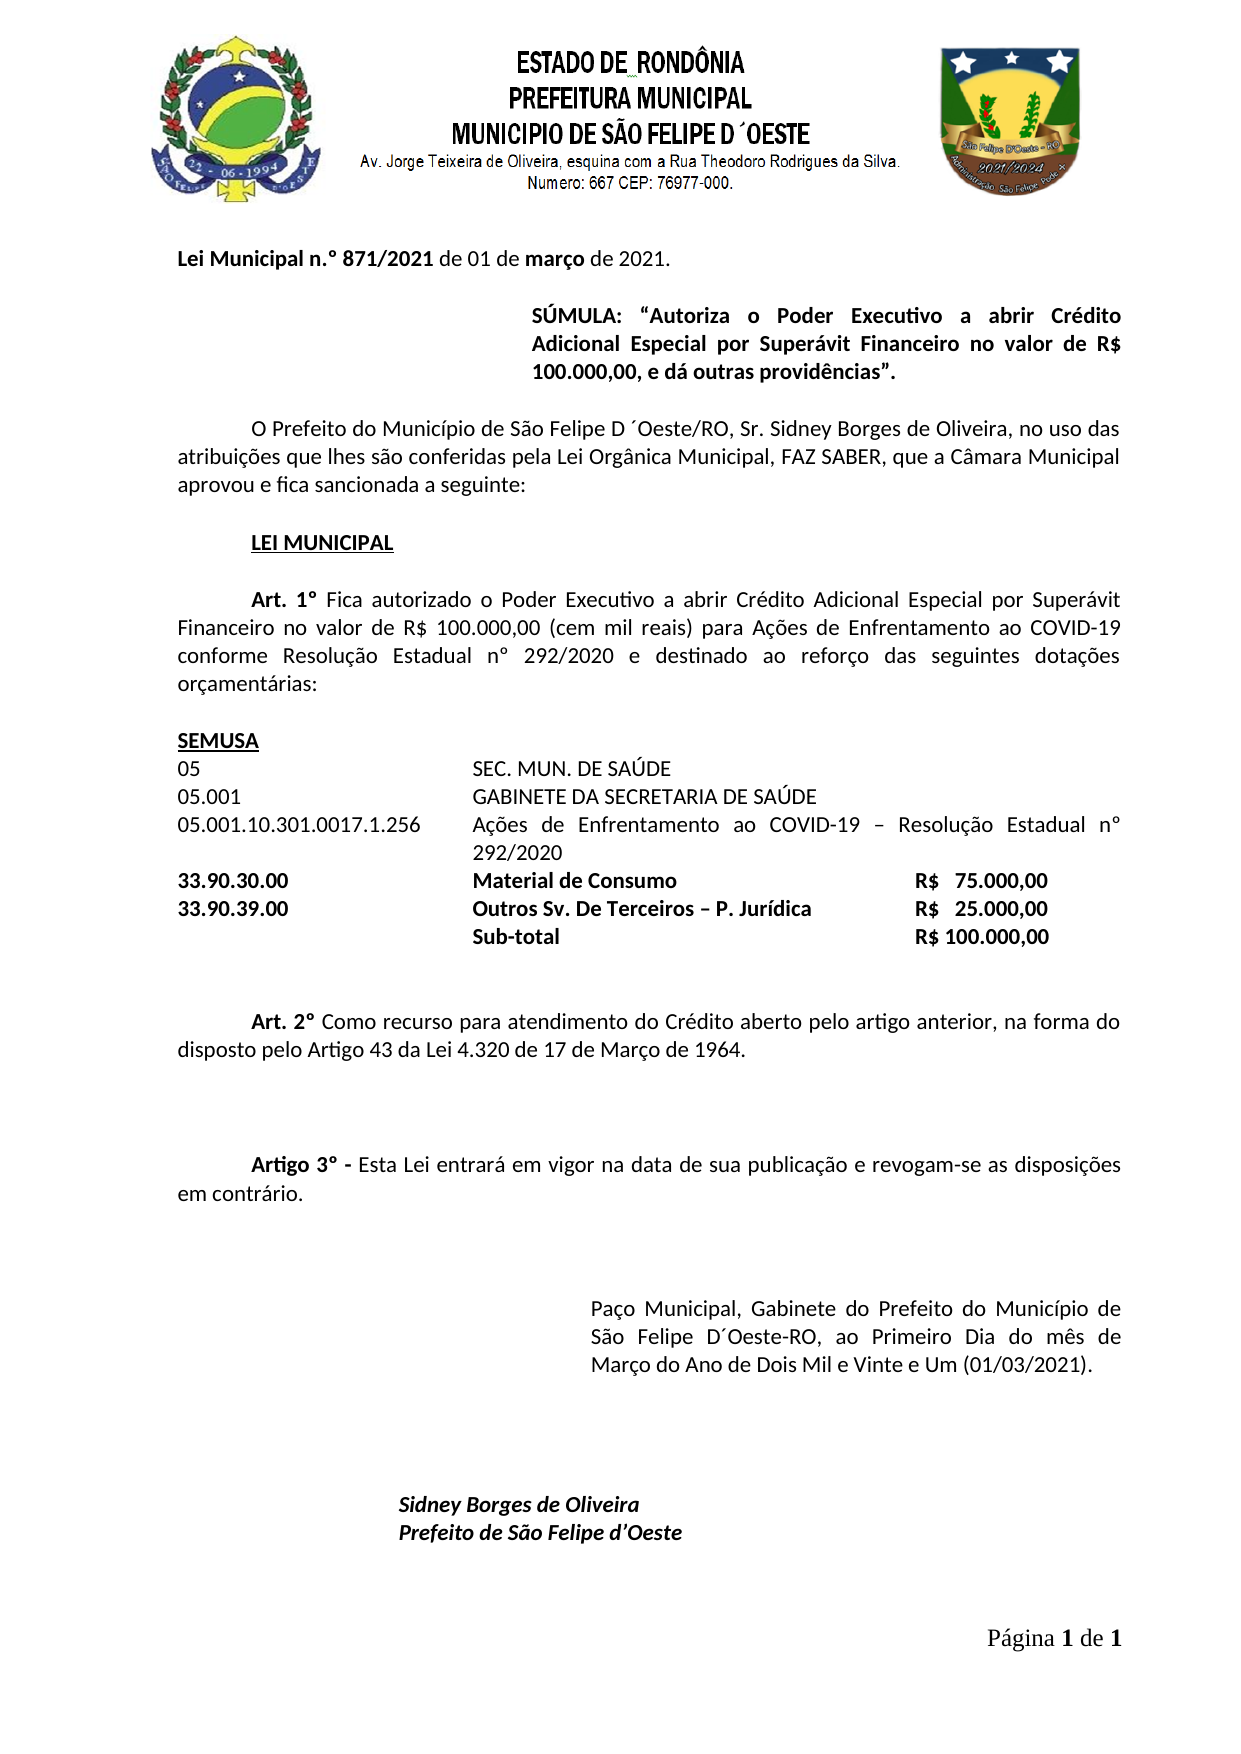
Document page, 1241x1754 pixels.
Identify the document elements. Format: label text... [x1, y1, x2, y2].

text Art. 1º Fica autorizado o Poder Executivo a abrir Crédito Adicional Especial por Superávit Financeiro no valor de R$ 100.000,00 (cem mil reais) para Ações de Enfrentamento ao COVID-19 conforme Resolução Estadual nº 292/2020 e destinado ao reforço das seguintes dotações orçamentárias: [177, 585, 1122, 697]
text Art. 2º Como recurso para atendimento do Crédito aberto pelo artigo anterior, na forma do disposto pelo Artigo 43 da Lei 4.320 de 17 de Março de 1964. [177, 1007, 1122, 1063]
text Paço Municipal, Gabinete do Prefeito do Município de São Felipe D´Oeste-RO, ao Primeiro Dia do mês de Março do Ano de Dois Mil e Vinte e Um (01/03/2021). [591, 1294, 1122, 1378]
picture [125, 4, 1096, 213]
text LEI MUNICIPAL [177, 528, 1122, 556]
text Sidney Borges de Oliveira [177, 1490, 1122, 1518]
text O Prefeito do Município de São Felipe D ´Oeste/RO, Sr. Sidney Borges de Oliveira, no uso das atribuições que lhes são conferidas pela Lei Orgânica Municipal, FAZ SABER, que a Câmara Municipal aprovou e fica sancionada a seguinte: [177, 414, 1122, 498]
text SÚMULA: “Autoriza o Poder Executivo a abrir Crédito Adicional Especial por Superávit Financeiro no valor de R$ 100.000,00, e dá outras providências”. [532, 301, 1122, 385]
text Artigo 3º - Esta Lei entrará em vigor na data de sua publicação e revogam-se as disposições em contrário. [177, 1151, 1122, 1207]
text 33.90.30.00 Material de Consumo R$ 75.000,00 [177, 866, 1122, 894]
text 05 SEC. MUN. DE SAÚDE [177, 754, 1122, 782]
text 33.90.39.00 Outros Sv. De Terceiros – P. Jurídica R$ 25.000,00 [177, 894, 1122, 922]
text Sub-total R$ 100.000,00 [177, 922, 1122, 950]
text 05.001.10.301.0017.1.256 Ações de Enfrentamento ao COVID-19 – Resolução Estadual nº 292/2020 [177, 810, 1122, 866]
text Lei Municipal n.º 871/2021 de 01 de março de 2021. [177, 244, 1122, 272]
text SEMUSA [177, 726, 1122, 754]
text 05.001 GABINETE DA SECRETARIA DE SAÚDE [177, 782, 1122, 810]
text Prefeito de São Felipe d’Oeste [177, 1518, 1122, 1546]
